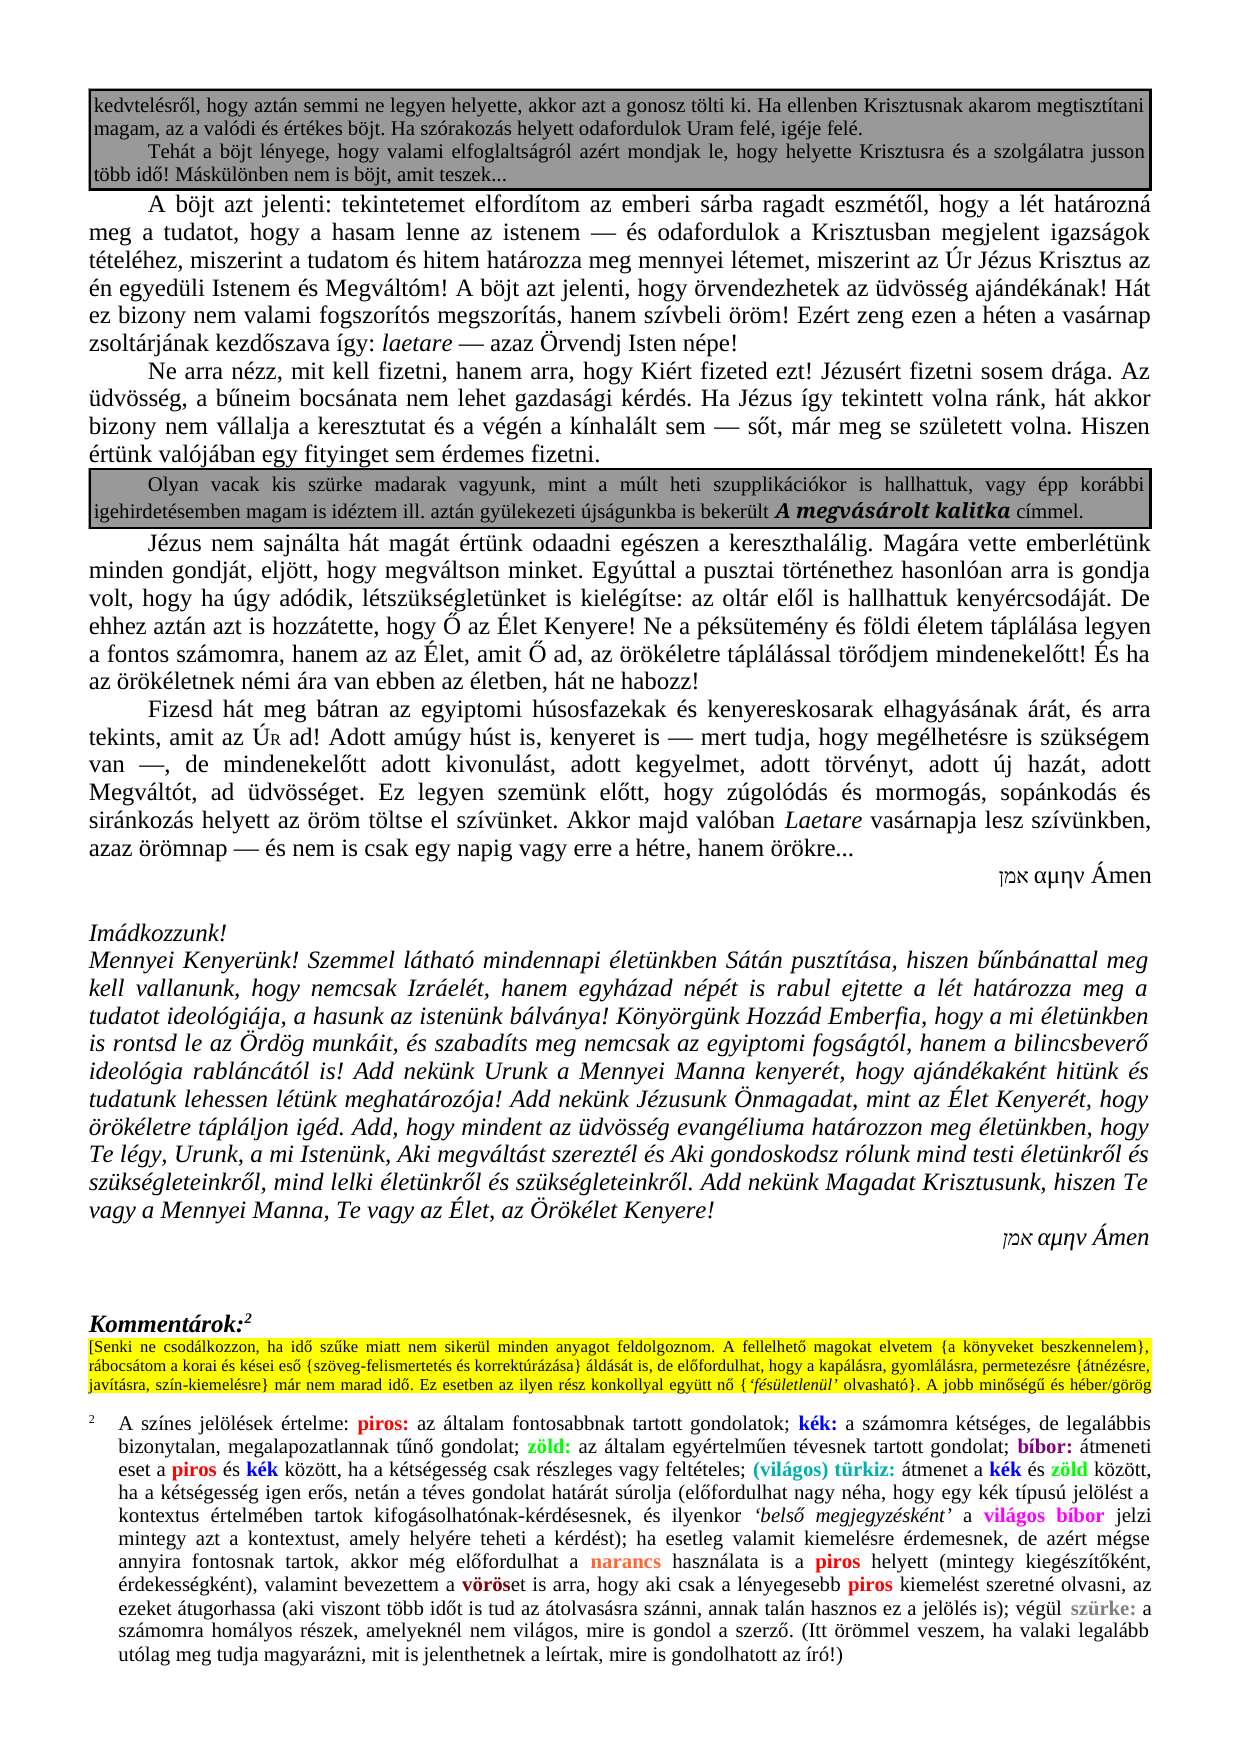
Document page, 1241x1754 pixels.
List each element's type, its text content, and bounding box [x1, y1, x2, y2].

text kedvtelésről, hogy aztán semmi ne legyen helyette, akkor azt a gonosz tölti ki. Ha ellenben Krisztusnak akarom megtisztítani magam, az a valódi és értékes böjt. Ha szórakozás helyett odafordulok Uram felé, igéje felé. [91, 91, 1149, 134]
text Ne arra nézz, mit kell fizetni, hanem arra, hogy Kiért fizeted ezt! Jézusért fizetni sosem drága. Az üdvösség, a bűneim bocsánata nem lehet gazdasági kérdés. Ha Jézus így tekintett volna ránk, hát akkor bizony nem vállalja a keresztutat és a végén a kínhalált sem ― sőt, már meg se született volna. Hiszen értünk valójában egy fityinget sem érdemes fizetni. [88, 357, 1152, 468]
text A színes jelölések értelme: piros: az általam fontosabbnak tartott gondolatok; kék: a számomra kétséges, de legalábbis bizonytalan, megalapozatlannak tűnő gondolat; zöld: az általam egyértelműen tévesnek tartott gondolat; bíbor: átmeneti eset a piros és kék között, ha a kétségesség csak részleges vagy feltételes; (világos) türkiz: átmenet a kék és zöld között, ha a kétségesség igen erős, netán a téves gondolat határát súrolja (előfordulhat nagy néha, hogy egy kék típusú jelölést a kontextus értelmében tartok kifogásolhatónak-kérdésesnek, és ilyenkor ‘belső megjegyzésként’ a világos bíbor jelzi mintegy azt a kontextust, amely helyére teheti a kérdést); ha esetleg valamit kiemelésre érdemesnek, de azért mégse annyira fontosnak tartok, akkor még előfordulhat a narancs használata is a piros helyett (mintegy kiegészítőként, érdekességként), valamint bevezettem a vöröset is arra, hogy aki csak a lényegesebb piros kiemelést szeretné olvasni, az ezeket átugorhassa (aki viszont több időt is tud az átolvasásra szánni, annak talán hasznos ez a jelölés is); végül szürke: a számomra homályos részek, amelyeknél nem világos, mire is gondol a szerző. (Itt örömmel veszem, ha valaki legalább utólag meg tudja magyarázni, mit is jelenthetnek a leírtak, mire is gondolhatott az író!) [88, 1412, 1152, 1665]
text A böjt azt jelenti: tekintetemet elfordítom az emberi sárba ragadt eszmétől, hogy a lét határozná meg a tudatot, hogy a hasam lenne az istenem ― és odafordulok a Krisztusban megjelent igazságok tételéhez, miszerint a tudatom és hitem határozza meg mennyei létemet, miszerint az Úr Jézus Krisztus az én egyedüli Istenem és Megváltóm! A böjt azt jelenti, hogy örvendezhetek az üdvösség ajándékának! Hát ez bizony nem valami fogszorítós megszorítás, hanem szívbeli öröm! Ezért zeng ezen a héten a vasárnap zsoltárjának kezdőszava így: laetare ― azaz Örvendj Isten népe! [88, 191, 1152, 357]
text Olyan vacak kis szürke madarak vagyunk, mint a múlt heti szupplikációkor is hallhattuk, vagy épp korábbi igehirdetésemben magam is idéztem ill. aztán gyülekezeti újságunkba is bekerült A megvásárolt kalitka címmel. [91, 470, 1149, 527]
text אמן αμην Ámen [88, 1223, 1152, 1251]
text Tehát a böjt lényege, hogy valami elfoglaltságról azért mondjak le, hogy helyette Krisztusra és a szolgálatra jusson több idő! Máskülönben nem is böjt, amit teszek... [91, 134, 1149, 188]
text Fizesd hát meg bátran az egyiptomi húsosfazekak és kenyereskosarak elhagyásának árát, és arra tekints, amit az Úr ad! Adott amúgy húst is, kenyeret is ― mert tudja, hogy megélhetésre is szükségem van ―, de mindenekelőtt adott kivonulást, adott kegyelmet, adott törvényt, adott új hazát, adott Megváltót, ad üdvösséget. Ez legyen szemünk előtt, hogy zúgolódás és mormogás, sopánkodás és siránkozás helyett az öröm töltse el szívünket. Akkor majd valóban Laetare vasárnapja lesz szívünkben, azaz örömnap ― és nem is csak egy napig vagy erre a hétre, hanem örökre... [88, 695, 1152, 861]
text [Senki ne csodálkozzon, ha idő szűke miatt nem sikerül minden anyagot feldolgoznom. A fellelhető magokat elvetem {a könyveket beszkennelem}, rábocsátom a korai és kései eső {szöveg-felismertetés és korrektúrázása} áldását is, de előfordulhat, hogy a kapálásra, gyomlálásra, permetezésre {átnézésre, javításra, szín-kiemelésre} már nem marad idő. Ez esetben az ilyen rész konkollyal együtt nő {‘fésületlenül’ olvasható}. A jobb minőségű és héber/görög [88, 1338, 1152, 1393]
text Jézus nem sajnálta hát magát értünk odaadni egészen a kereszthalálig. Magára vette emberlétünk minden gondját, eljött, hogy megváltson minket. Egyúttal a pusztai történethez hasonlóan arra is gondja volt, hogy ha úgy adódik, létszükségletünket is kielégítse: az oltár elől is hallhattuk kenyércsodáját. De ehhez aztán azt is hozzátette, hogy Ő az Élet Kenyere! Ne a péksütemény és földi életem táplálása legyen a fontos számomra, hanem az az Élet, amit Ő ad, az örökéletre táplálással törődjem mindenekelőtt! És ha az örökéletnek némi ára van ebben az életben, hát ne habozz! [88, 529, 1152, 695]
text Imádkozzunk! [88, 919, 1152, 946]
text Mennyei Kenyerünk! Szemmel látható mindennapi életünkben Sátán pusztítása, hiszen bűnbánattal meg kell vallanunk, hogy nemcsak Izráelét, hanem egyházad népét is rabul ejtette a lét határozza meg a tudatot ideológiája, a hasunk az istenünk bálványa! Könyörgünk Hozzád Emberfia, hogy a mi életünkben is rontsd le az Ördög munkáit, és szabadíts meg nemcsak az egyiptomi fogságtól, hanem a bilincsbeverő ideológia rabláncától is! Add nekünk Urunk a Mennyei Manna kenyerét, hogy ajándékaként hitünk és tudatunk lehessen létünk meghatározója! Add nekünk Jézusunk Önmagadat, mint az Élet Kenyerét, hogy örökéletre tápláljon igéd. Add, hogy mindent az üdvösség evangéliuma határozzon meg életünkben, hogy Te légy, Urunk, a mi Istenünk, Aki megváltást szereztél és Aki gondoskodsz rólunk mind testi életünkről és szükségleteinkről, mind lelki életünkről és szükségleteinkről. Add nekünk Magadat Krisztusunk, hiszen Te vagy a Mennyei Manna, Te vagy az Élet, az Örökélet Kenyere! [88, 946, 1152, 1223]
text אמן αμην Ámen [88, 861, 1152, 889]
text Kommentárok: [88, 1310, 1152, 1338]
